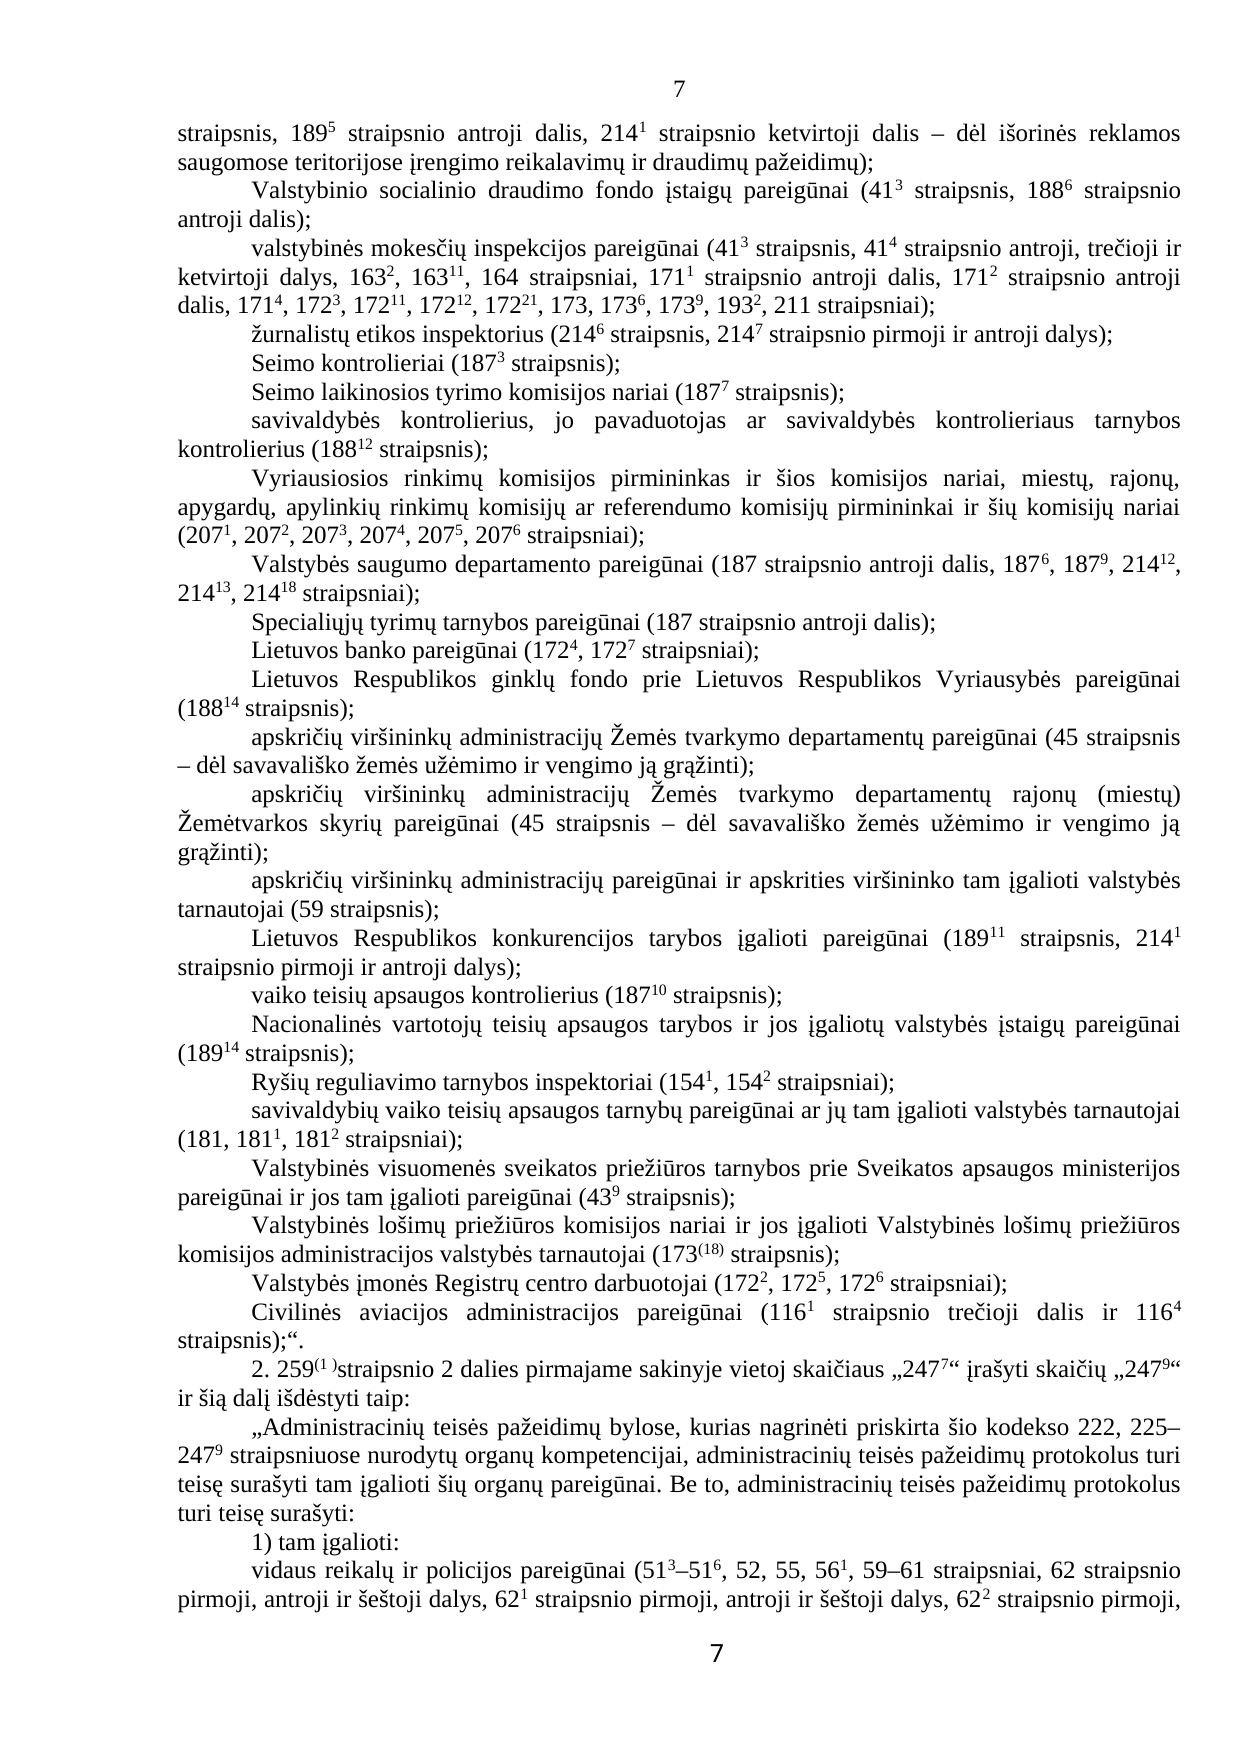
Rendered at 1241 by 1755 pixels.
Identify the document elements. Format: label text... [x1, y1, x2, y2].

text vidaus reikalų ir policijos pareigūnai (513–516, 52, 55, 561, 59–61 straipsniai, 62 straipsnio pirmoji, antroji ir šeštoji dalys, 621 straipsnio pirmoji, antroji ir šeštoji dalys, 622 straipsnio pirmoji, [177, 1556, 1181, 1613]
text apskričių viršininkų administracijų Žemės tvarkymo departamentų pareigūnai (45 straipsnis – dėl savavališko žemės užėmimo ir vengimo ją grąžinti); [177, 722, 1181, 779]
text Civilinės aviacijos administracijos pareigūnai (1161 straipsnio trečioji dalis ir 1164 straipsnis);“. [177, 1297, 1181, 1354]
text Ryšių reguliavimo tarnybos inspektoriai (1541, 1542 straipsniai); [177, 1067, 1181, 1096]
text straipsnis, 1895 straipsnio antroji dalis, 2141 straipsnio ketvirtoji dalis – dėl išorinės reklamos saugomose teritorijose įrengimo reikalavimų ir draudimų pažeidimų); [177, 118, 1181, 176]
text valstybinės mokesčių inspekcijos pareigūnai (413 straipsnis, 414 straipsnio antroji, trečioji ir ketvirtoji dalys, 1632, 16311, 164 straipsniai, 1711 straipsnio antroji dalis, 1712 straipsnio antroji dalis, 1714, 1723, 17211, 17212, 17221, 173, 1736, 1739, 1932, 211 straipsniai); [177, 233, 1181, 319]
text apskričių viršininkų administracijų pareigūnai ir apskrities viršininko tam įgalioti valstybės tarnautojai (59 straipsnis); [177, 866, 1181, 923]
text Lietuvos banko pareigūnai (1724, 1727 straipsniai); [177, 636, 1181, 664]
text Valstybinio socialinio draudimo fondo įstaigų pareigūnai (413 straipsnis, 1886 straipsnio antroji dalis); [177, 176, 1181, 233]
text Valstybinės lošimų priežiūros komisijos nariai ir jos įgalioti Valstybinės lošimų priežiūros komisijos administracijos valstybės tarnautojai (173(18) straipsnis); [177, 1211, 1181, 1268]
text Lietuvos Respublikos ginklų fondo prie Lietuvos Respublikos Vyriausybės pareigūnai (18814 straipsnis); [177, 664, 1181, 722]
text Valstybės įmonės Registrų centro darbuotojai (1722, 1725, 1726 straipsniai); [177, 1268, 1181, 1297]
text Valstybinės visuomenės sveikatos priežiūros tarnybos prie Sveikatos apsaugos ministerijos pareigūnai ir jos tam įgalioti pareigūnai (439 straipsnis); [177, 1153, 1181, 1211]
text žurnalistų etikos inspektorius (2146 straipsnis, 2147 straipsnio pirmoji ir antroji dalys); [177, 319, 1181, 348]
text Lietuvos Respublikos konkurencijos tarybos įgalioti pareigūnai (18911 straipsnis, 2141 straipsnio pirmoji ir antroji dalys); [177, 923, 1181, 981]
text Seimo laikinosios tyrimo komisijos nariai (1877 straipsnis); [177, 377, 1181, 406]
text Nacionalinės vartotojų teisių apsaugos tarybos ir jos įgaliotų valstybės įstaigų pareigūnai (18914 straipsnis); [177, 1009, 1181, 1067]
text savivaldybių vaiko teisių apsaugos tarnybų pareigūnai ar jų tam įgalioti valstybės tarnautojai (181, 1811, 1812 straipsniai); [177, 1096, 1181, 1153]
text Seimo kontrolieriai (1873 straipsnis); [177, 348, 1181, 377]
text apskričių viršininkų administracijų Žemės tvarkymo departamentų rajonų (miestų) Žemėtvarkos skyrių pareigūnai (45 straipsnis – dėl savavališko žemės užėmimo ir vengimo ją grąžinti); [177, 779, 1181, 866]
text „Administracinių teisės pažeidimų bylose, kurias nagrinėti priskirta šio kodekso 222, 225–2479 straipsniuose nurodytų organų kompetencijai, administracinių teisės pažeidimų protokolus turi teisę surašyti tam įgalioti šių organų pareigūnai. Be to, administracinių teisės pažeidimų protokolus turi teisę surašyti: [177, 1412, 1181, 1527]
text vaiko teisių apsaugos kontrolierius (18710 straipsnis); [177, 981, 1181, 1009]
text Vyriausiosios rinkimų komisijos pirmininkas ir šios komisijos nariai, miestų, rajonų, apygardų, apylinkių rinkimų komisijų ar referendumo komisijų pirmininkai ir šių komisijų nariai (2071, 2072, 2073, 2074, 2075, 2076 straipsniai); [177, 463, 1181, 549]
text savivaldybės kontrolierius, jo pavaduotojas ar savivaldybės kontrolieriaus tarnybos kontrolierius (18812 straipsnis); [177, 406, 1181, 463]
text 2. 259(1 )straipsnio 2 dalies pirmajame sakinyje vietoj skaičiaus „2477“ įrašyti skaičių „2479“ ir šią dalį išdėstyti taip: [177, 1354, 1181, 1412]
text Specialiųjų tyrimų tarnybos pareigūnai (187 straipsnio antroji dalis); [177, 607, 1181, 636]
text 1) tam įgalioti: [177, 1527, 1181, 1556]
text Valstybės saugumo departamento pareigūnai (187 straipsnio antroji dalis, 1876, 1879, 21412, 21413, 21418 straipsniai); [177, 549, 1181, 607]
